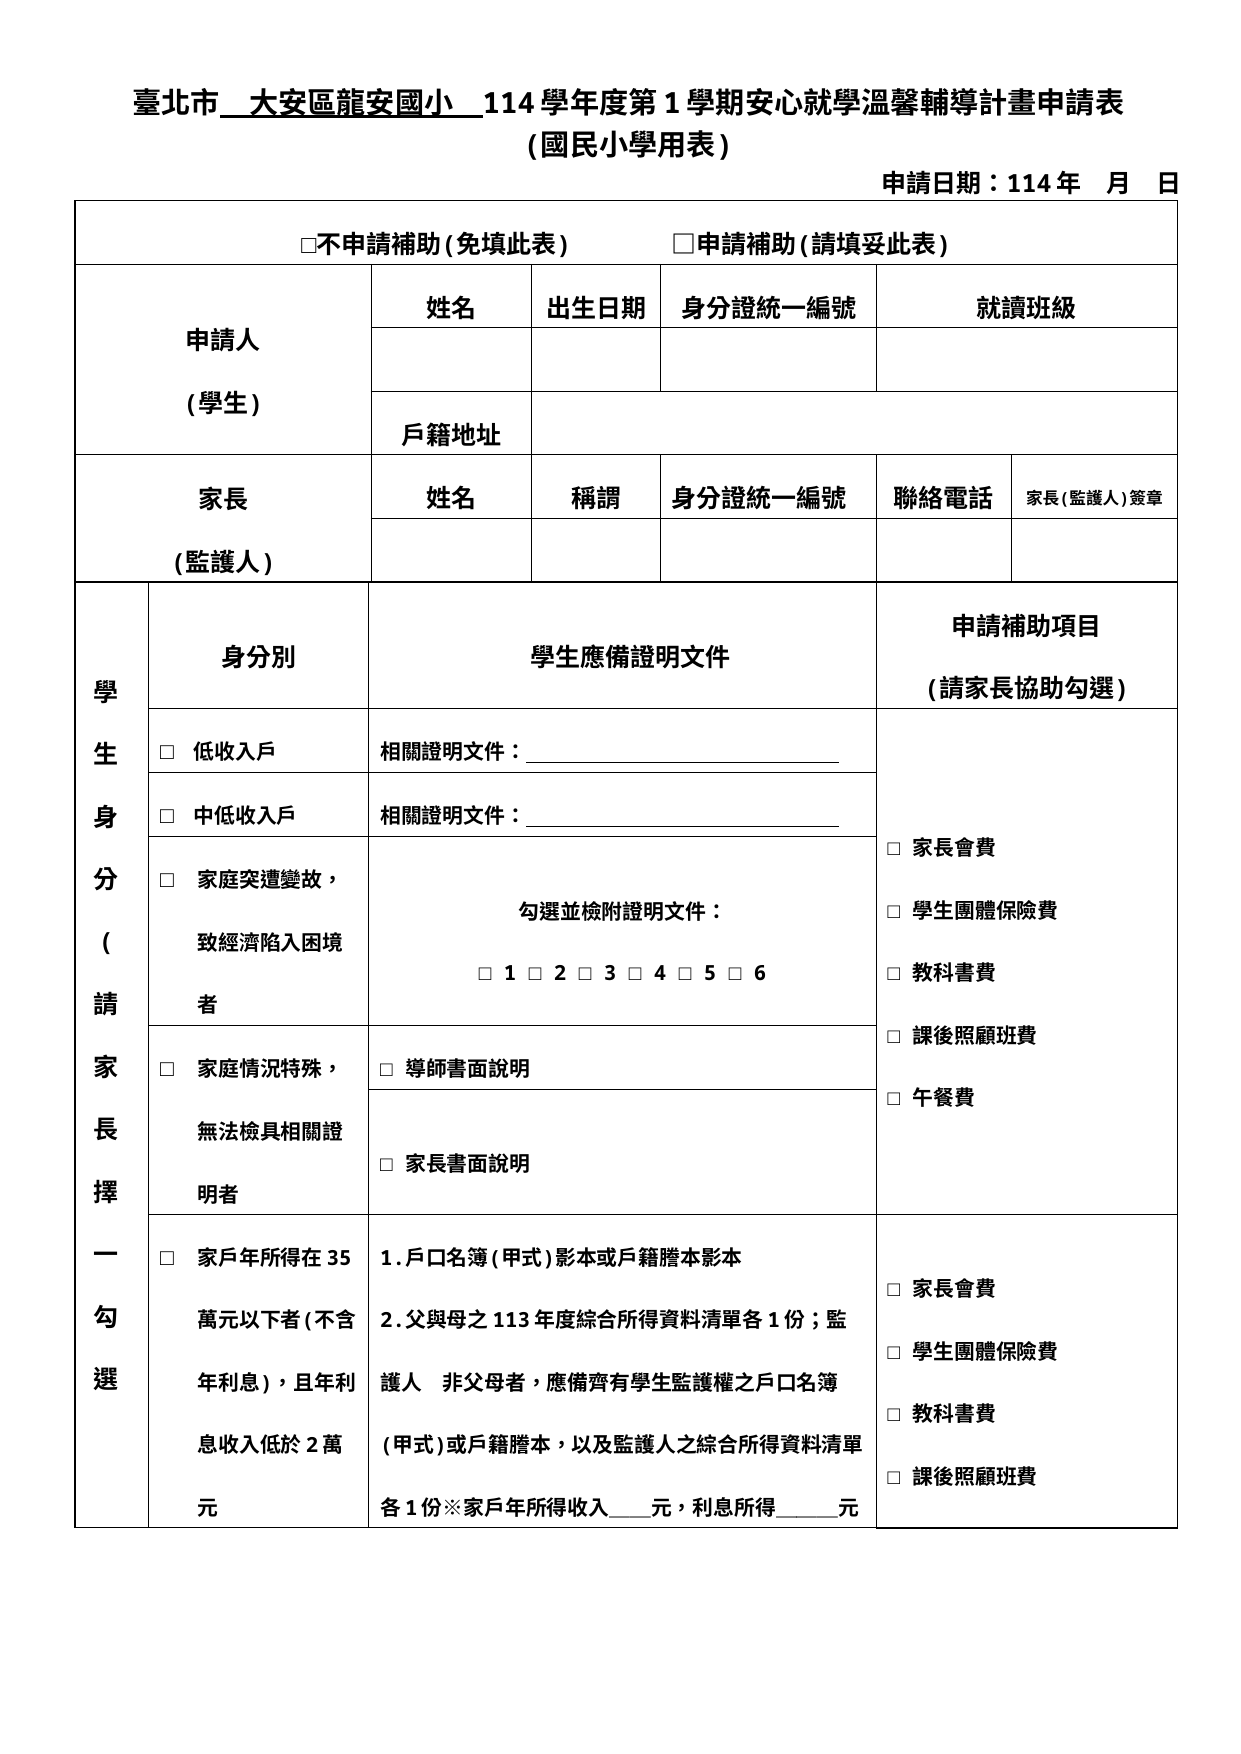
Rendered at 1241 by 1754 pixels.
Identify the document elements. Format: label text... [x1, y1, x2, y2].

table_cell 申請補助項目 (請家長協助勾選) [877, 583, 1177, 707]
table_cell 身分證統一編號 [661, 455, 876, 518]
table_cell 相關證明文件： [369, 709, 876, 772]
table_cell [877, 519, 1011, 581]
table_cell 家長(監護人)簽章 [1012, 455, 1177, 518]
table_cell 家庭突遭變故，致經濟陷入困境者 [149, 837, 368, 1025]
table_cell 中低收入戶 [149, 773, 368, 836]
table_cell □ 家長書面說明 [369, 1090, 876, 1214]
table_cell 1.戶口名簿(甲式)影本或戶籍謄本影本 2.父與母之113年度綜合所得資料清單各1份；監護人 非父母者，應備齊有學生監護權之戶口名簿(甲式)或戶籍謄本，以及監護人之綜合所得資料清單各1份※家戶年所得收入＿＿元，利息所得＿＿＿元 [369, 1215, 876, 1527]
table_cell 稱謂 [532, 455, 660, 518]
table_cell 家庭情況特殊，無法檢具相關證明者 [149, 1026, 368, 1214]
table_cell 相關證明文件： [369, 773, 876, 836]
table_cell 學生應備證明文件 [369, 583, 876, 707]
table_cell [661, 519, 876, 581]
table_cell 聯絡電話 [877, 455, 1011, 518]
text 申請日期：114年 月 日 [75, 164, 1181, 200]
table_cell 勾選並檢附證明文件： □ 1 □ 2 □ 3 □ 4 □ 5 □ 6 [369, 837, 876, 1025]
table_cell 家戶年所得在35萬元以下者(不含年利息)，且年利息收入低於2萬元 [149, 1215, 368, 1527]
table_cell [1012, 519, 1177, 581]
text (國民小學用表) [75, 122, 1181, 164]
table_cell 低收入戶 [149, 709, 368, 772]
table_header □不申請補助(免填此表) □申請補助(請填妥此表) [76, 201, 1177, 264]
table_cell 姓名 [372, 455, 531, 518]
table_cell [661, 328, 876, 391]
table_cell 家長 (監護人) [76, 455, 371, 581]
table_cell [532, 392, 1177, 454]
table_cell 身分證統一編號 [661, 265, 876, 327]
table_cell [372, 328, 531, 391]
table_cell 身分別 [149, 583, 368, 707]
text 臺北市 大安區龍安國小 114學年度第1學期安心就學溫馨輔導計畫申請表 [75, 79, 1181, 122]
table_cell 學 生 身 分 ( 請 家 長 擇 一 勾 選) [76, 583, 148, 1527]
table_cell □ 家長會費 □ 學生團體保險費 □ 教科書費 □ 課後照顧班費 [877, 1215, 1177, 1527]
table_cell 姓名 [372, 265, 531, 327]
table_cell 出生日期 [532, 265, 660, 327]
table_cell [532, 519, 660, 581]
table_cell [372, 519, 531, 581]
table_cell □ 導師書面說明 [369, 1026, 876, 1089]
table_cell [532, 328, 660, 391]
table_cell 就讀班級 [877, 265, 1177, 327]
table_cell 申請人 (學生) [76, 265, 371, 454]
table_cell 戶籍地址 [372, 392, 531, 454]
table_cell □ 家長會費 □ 學生團體保險費 □ 教科書費 □ 課後照顧班費 □ 午餐費 [877, 709, 1177, 1214]
table_cell [877, 328, 1177, 391]
